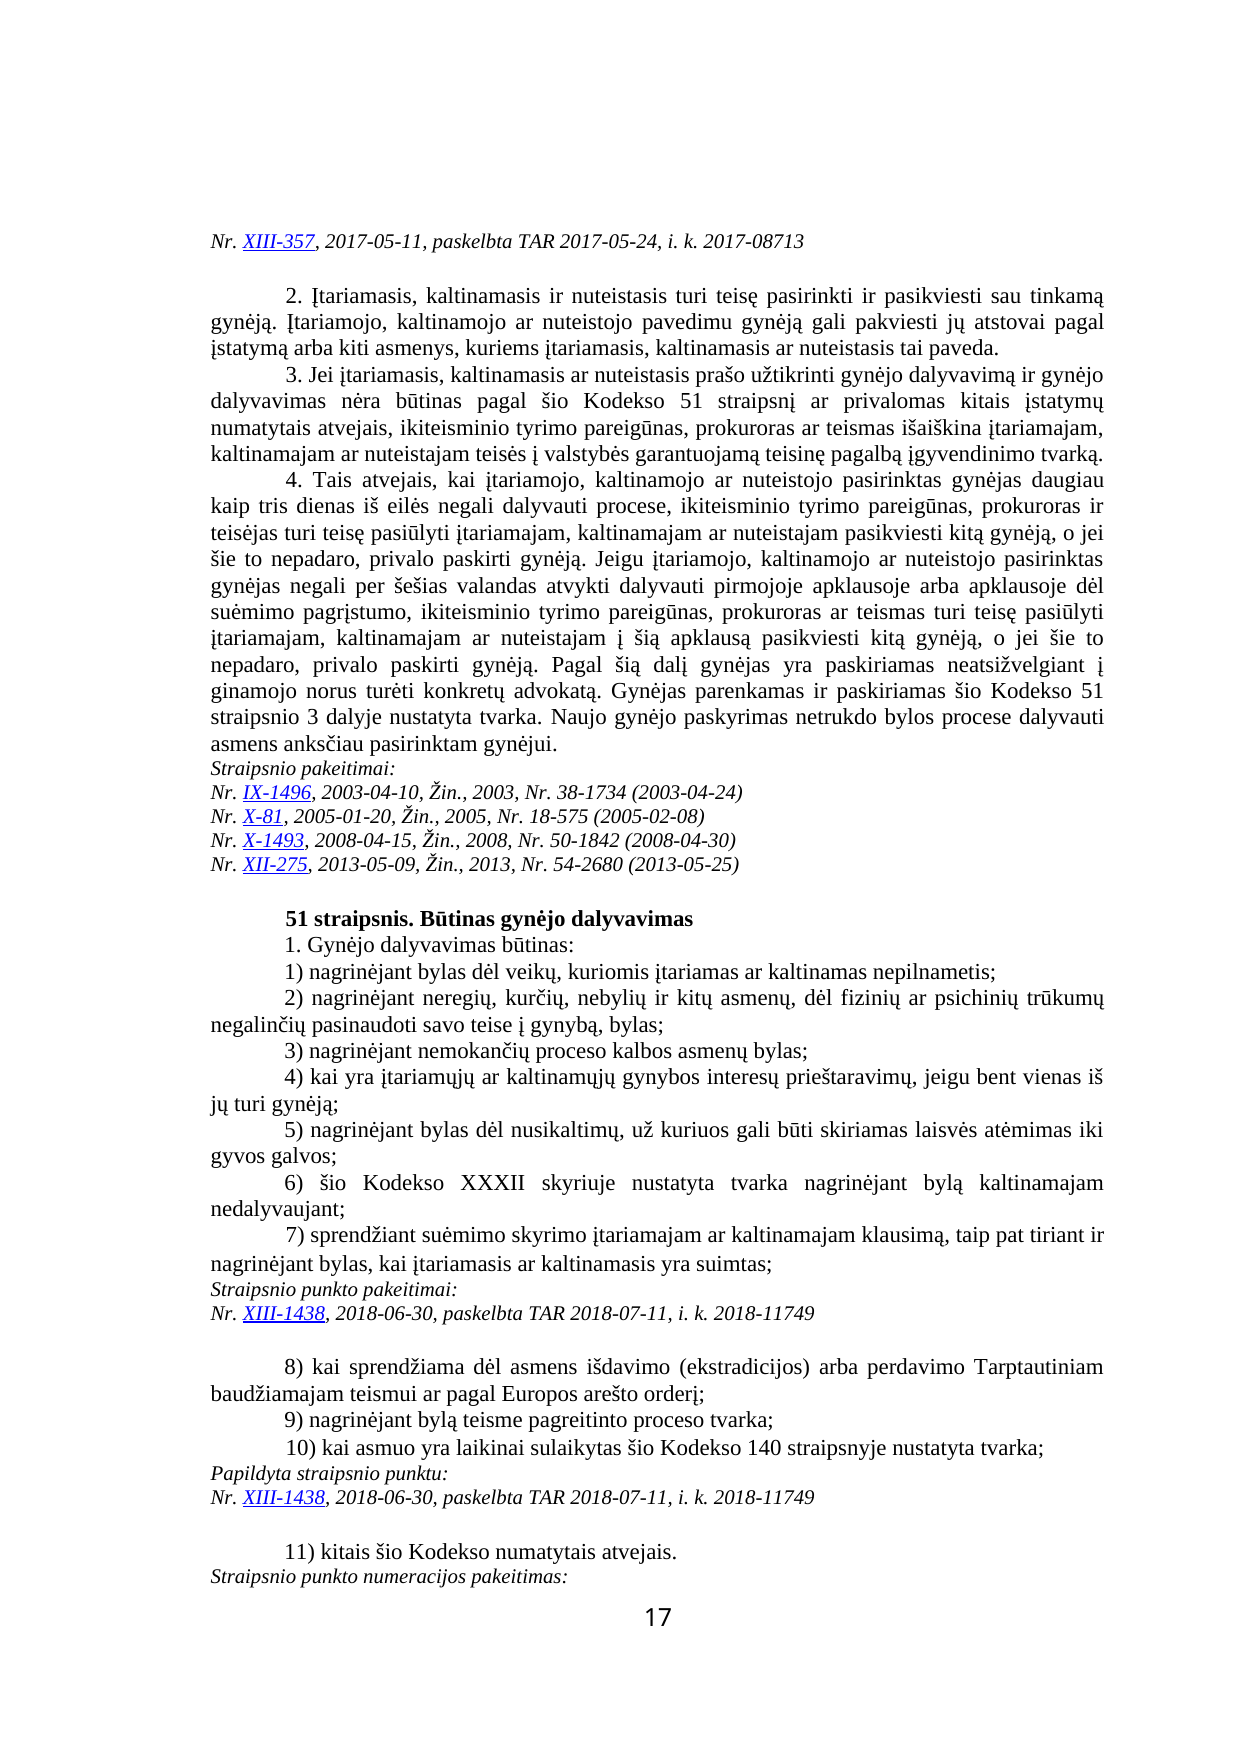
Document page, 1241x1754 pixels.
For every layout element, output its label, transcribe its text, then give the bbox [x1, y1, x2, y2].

text Nr. XIII-357, 2017-05-11, paskelbta TAR 2017-05-24, i. k. 2017-08713 [210, 229, 1105, 253]
text 1. Gynėjo dalyvavimas būtinas: [210, 932, 1105, 958]
text Papildyta straipsnio punktu: [210, 1461, 1105, 1485]
text Nr. XII-275, 2013-05-09, Žin., 2013, Nr. 54-2680 (2013-05-25) [210, 852, 1105, 876]
text Straipsnio punkto pakeitimai: [210, 1277, 1105, 1301]
text Straipsnio punkto numeracijos pakeitimas: [210, 1564, 1105, 1588]
text Nr. IX-1496, 2003-04-10, Žin., 2003, Nr. 38-1734 (2003-04-24) [210, 780, 1105, 804]
text Nr. XIII-1438, 2018-06-30, paskelbta TAR 2018-07-11, i. k. 2018-11749 [210, 1301, 1105, 1325]
text 51 straipsnis. Būtinas gynėjo dalyvavimas [210, 905, 1105, 932]
text 3) nagrinėjant nemokančių proceso kalbos asmenų bylas; [210, 1037, 1105, 1063]
text 5) nagrinėjant bylas dėl nusikaltimų, už kuriuos gali būti skiriamas laisvės atėmimas iki gyvos galvos; [210, 1116, 1105, 1169]
text 6) šio Kodekso XXXII skyriuje nustatyta tvarka nagrinėjant bylą kaltinamajam nedalyvaujant; [210, 1169, 1105, 1221]
text 2. Įtariamasis, kaltinamasis ir nuteistasis turi teisę pasirinkti ir pasikviesti sau tinkamą gynėją. Įtariamojo, kaltinamojo ar nuteistojo pavedimu gynėją gali pakviesti jų atstovai pagal įstatymą arba kiti asmenys, kuriems įtariamasis, kaltinamasis ar nuteistasis tai paveda. [210, 282, 1105, 361]
text Nr. X-81, 2005-01-20, Žin., 2005, Nr. 18-575 (2005-02-08) [210, 804, 1105, 828]
text 9) nagrinėjant bylą teisme pagreitinto proceso tvarka; [210, 1406, 1105, 1432]
text 1) nagrinėjant bylas dėl veikų, kuriomis įtariamas ar kaltinamas nepilnametis; [210, 958, 1105, 984]
text Nr. XIII-1438, 2018-06-30, paskelbta TAR 2018-07-11, i. k. 2018-11749 [210, 1485, 1105, 1509]
text Straipsnio pakeitimai: [210, 756, 1105, 780]
text 4. Tais atvejais, kai įtariamojo, kaltinamojo ar nuteistojo pasirinktas gynėjas daugiau kaip tris dienas iš eilės negali dalyvauti procese, ikiteisminio tyrimo pareigūnas, prokuroras ir teisėjas turi teisę pasiūlyti įtariamajam, kaltinamajam ar nuteistajam pasikviesti kitą gynėją, o jei šie to nepadaro, privalo paskirti gynėją. Jeigu įtariamojo, kaltinamojo ar nuteistojo pasirinktas gynėjas negali per šešias valandas atvykti dalyvauti pirmojoje apklausoje arba apklausoje dėl suėmimo pagrįstumo, ikiteisminio tyrimo pareigūnas, prokuroras ar teismas turi teisę pasiūlyti įtariamajam, kaltinamajam ar nuteistajam į šią apklausą pasikviesti kitą gynėją, o jei šie to nepadaro, privalo paskirti gynėją. Pagal šią dalį gynėjas yra paskiriamas neatsižvelgiant į ginamojo norus turėti konkretų advokatą. Gynėjas parenkamas ir paskiriamas šio Kodekso 51 straipsnio 3 dalyje nustatyta tvarka. Naujo gynėjo paskyrimas netrukdo bylos procese dalyvauti asmens anksčiau pasirinktam gynėjui. [210, 466, 1105, 756]
text 8) kai sprendžiama dėl asmens išdavimo (ekstradicijos) arba perdavimo Tarptautiniam baudžiamajam teismui ar pagal Europos arešto orderį; [210, 1353, 1105, 1406]
text 11) kitais šio Kodekso numatytais atvejais. [210, 1538, 1105, 1564]
text Nr. X-1493, 2008-04-15, Žin., 2008, Nr. 50-1842 (2008-04-30) [210, 828, 1105, 852]
text 4) kai yra įtariamųjų ar kaltinamųjų gynybos interesų prieštaravimų, jeigu bent vienas iš jų turi gynėją; [210, 1063, 1105, 1116]
text 3. Jei įtariamasis, kaltinamasis ar nuteistasis prašo užtikrinti gynėjo dalyvavimą ir gynėjo dalyvavimas nėra būtinas pagal šio Kodekso 51 straipsnį ar privalomas kitais įstatymų numatytais atvejais, ikiteisminio tyrimo pareigūnas, prokuroras ar teismas išaiškina įtariamajam, kaltinamajam ar nuteistajam teisės į valstybės garantuojamą teisinę pagalbą įgyvendinimo tvarką. [210, 361, 1105, 466]
text 2) nagrinėjant neregių, kurčių, nebylių ir kitų asmenų, dėl fizinių ar psichinių trūkumų negalinčių pasinaudoti savo teise į gynybą, bylas; [210, 984, 1105, 1037]
text 10) kai asmuo yra laikinai sulaikytas šio Kodekso 140 straipsnyje nustatyta tvarka; [210, 1432, 1105, 1461]
text 7) sprendžiant suėmimo skyrimo įtariamajam ar kaltinamajam klausimą, taip pat tiriant ir nagrinėjant bylas, kai įtariamasis ar kaltinamasis yra suimtas; [210, 1221, 1105, 1277]
